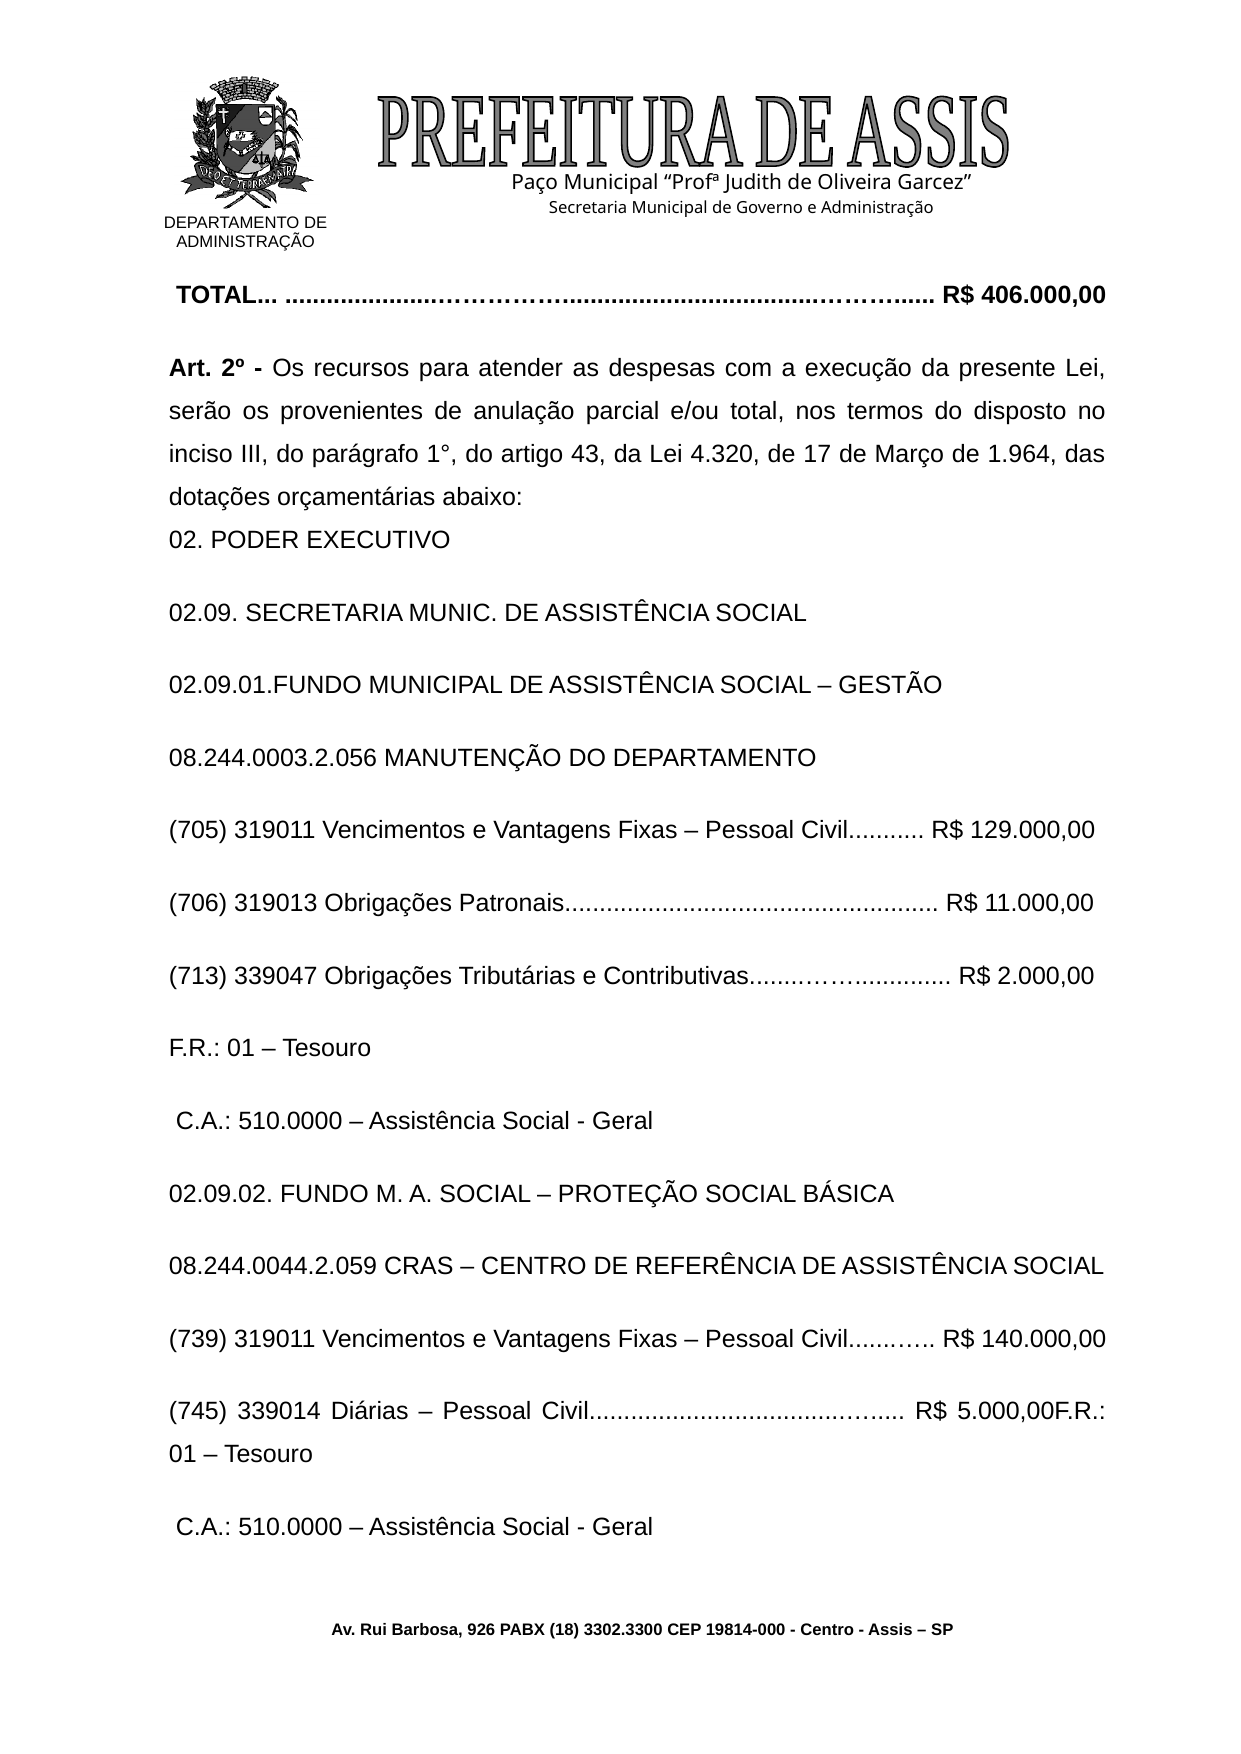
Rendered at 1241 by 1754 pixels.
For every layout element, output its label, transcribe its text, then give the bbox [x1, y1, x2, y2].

text TOTAL... ......................…………….....................................………...... R$ 406.000,00 [169, 280, 1107, 309]
text (739) 319011 Vencimentos e Vantagens Fixas – Pessoal Civil.......….. R$ 140.000,00 [169, 1324, 1107, 1352]
text (713) 339047 Obrigações Tributárias e Contributivas........…….............. R$ 2.000,00 [169, 961, 1107, 989]
text 02.09. SECRETARIA MUNIC. DE ASSISTÊNCIA SOCIAL [169, 598, 1107, 626]
text C.A.: 510.0000 – Assistência Social - Geral [169, 1106, 1107, 1135]
text (705) 319011 Vencimentos e Vantagens Fixas – Pessoal Civil........... R$ 129.000,00 [169, 816, 1107, 844]
text 02. PODER EXECUTIVO [169, 525, 1107, 554]
text 08.244.0003.2.056 MANUTENÇÃO DO DEPARTAMENTO [169, 743, 1107, 772]
text 02.09.01.FUNDO MUNICIPAL DE ASSISTÊNCIA SOCIAL – GESTÃO [169, 670, 1107, 699]
text F.R.: 01 – Tesouro [169, 1033, 1107, 1062]
text (706) 319013 Obrigações Patronais...................................................... R$ 11.000,00 [169, 888, 1107, 917]
text 02.09.02. FUNDO M. A. SOCIAL – PROTEÇÃO SOCIAL BÁSICA [169, 1178, 1107, 1207]
text (745) 339014 Diárias – Pessoal Civil.....................................…..... R$ 5.000,00F.R.: 01 – Tesouro [169, 1396, 1107, 1468]
text Art. 2º - Os recursos para atender as despesas com a execução da presente Lei, serão os provenientes de anulação parcial e/ou total, nos termos do disposto no inciso III, do parágrafo 1°, do artigo 43, da Lei 4.320, de 17 de Março de 1.964, das dotações orçamentárias abaixo: [169, 353, 1107, 511]
text 08.244.0044.2.059 CRAS – CENTRO DE REFERÊNCIA DE ASSISTÊNCIA SOCIAL [169, 1251, 1107, 1280]
text C.A.: 510.0000 – Assistência Social - Geral [169, 1512, 1107, 1541]
